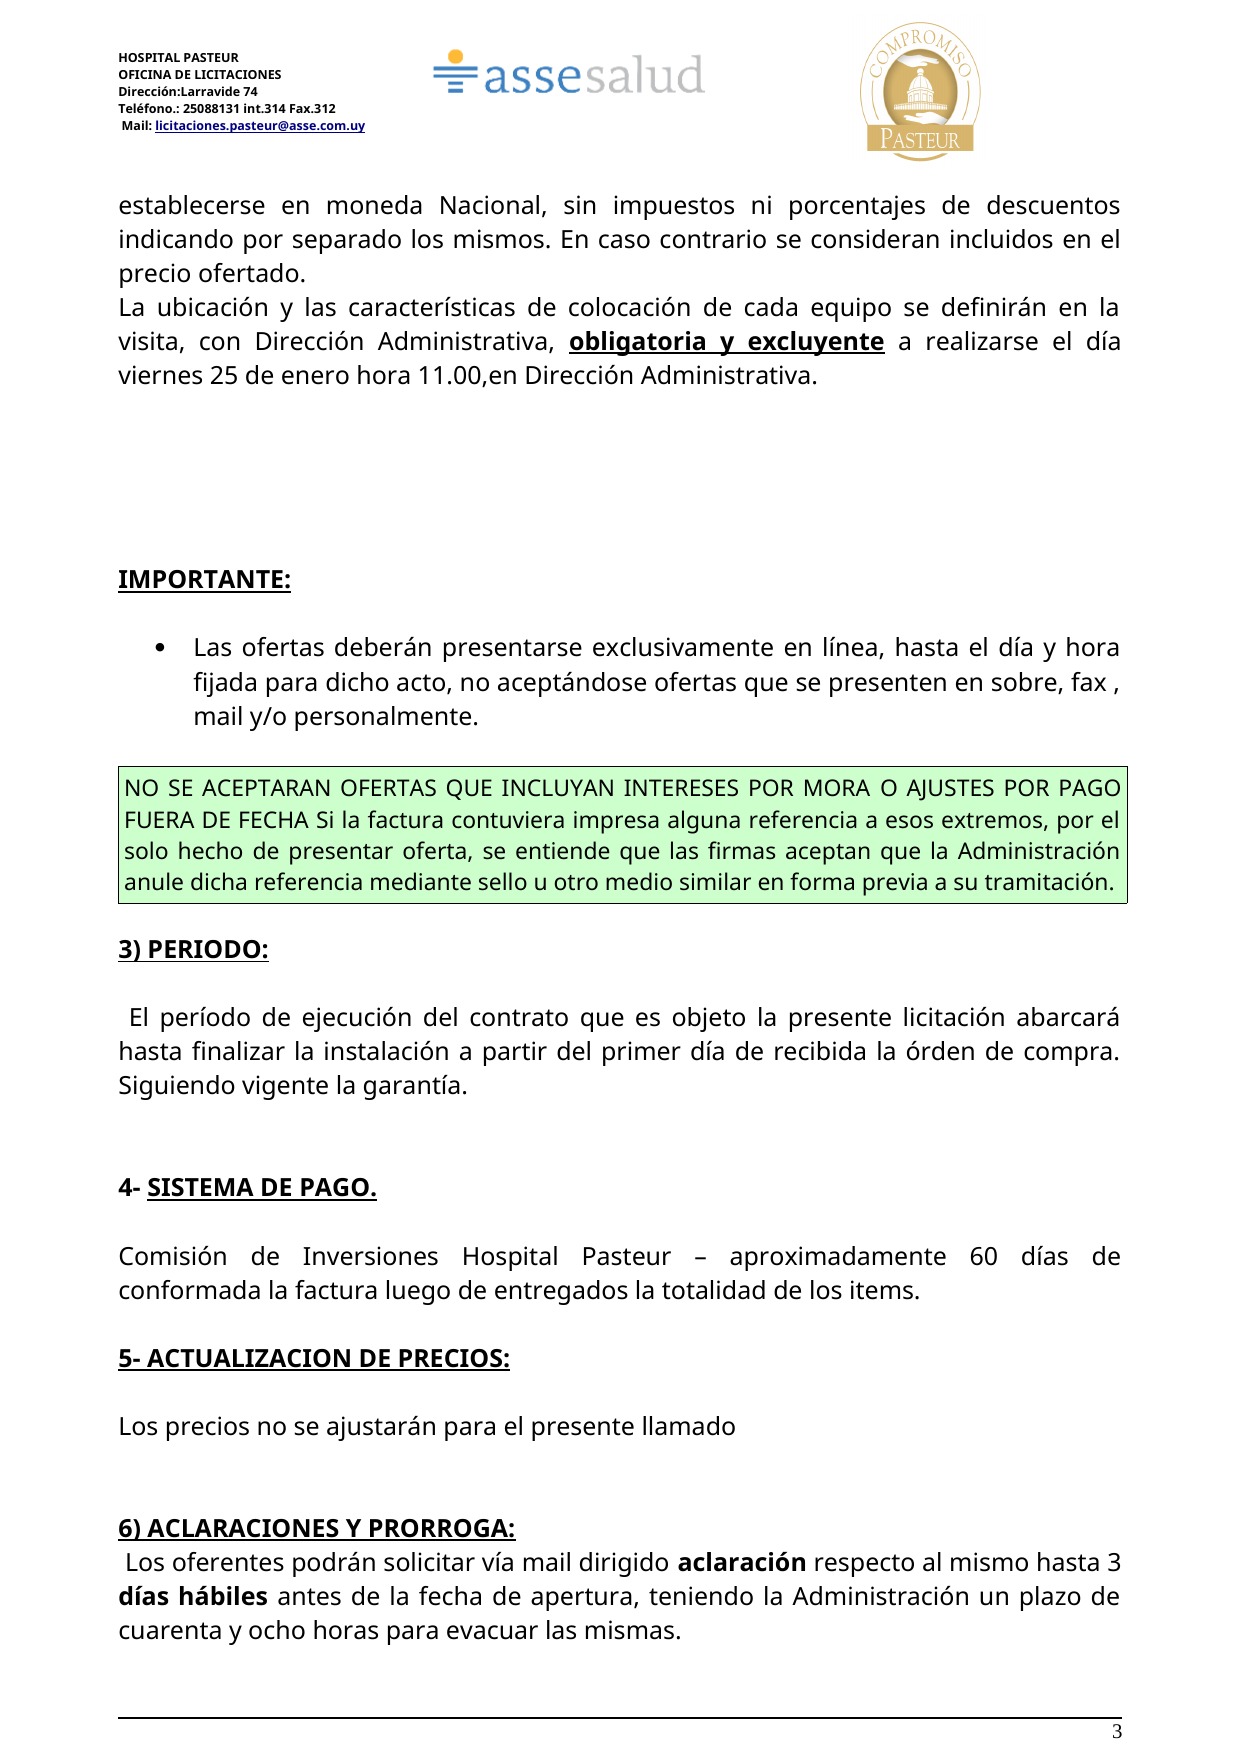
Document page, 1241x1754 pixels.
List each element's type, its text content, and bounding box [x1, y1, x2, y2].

picture [850, 12, 989, 167]
text establecerse en moneda Nacional, sin impuestos ni porcentajes de descuentos indicando por separado los mismos. En caso contrario se consideran incluidos en el precio ofertado. [118, 187, 1122, 289]
text La ubicación y las características de colocación de cada equipo se definirán en la visita, con Dirección Administrativa, obligatoria y excluyente a realizarse el día viernes 25 de enero hora 11.00,en Dirección Administrativa. [118, 289, 1122, 392]
text 6) ACLARACIONES Y PRORROGA: [118, 1511, 1122, 1545]
text 4- SISTEMA DE PAGO. [118, 1170, 1122, 1204]
text 3) PERIODO: [118, 932, 1122, 966]
table_header NO SE ACEPTARAN OFERTAS QUE INCLUYAN INTERESES POR MORA O AJUSTES POR PAGO FUERA DE FECHA Si la factura contuviera impresa alguna referencia a esos extremos, por el solo hecho de presentar oferta, se entiende que las firmas aceptan que la Administración anule dicha referencia mediante sello u otro medio similar en forma previa a su tramitación. [119, 767, 1127, 903]
text 5- ACTUALIZACION DE PRECIOS: [118, 1340, 1122, 1374]
text IMPORTANTE: [118, 562, 1122, 596]
text Comisión de Inversiones Hospital Pasteur – aproximadamente 60 días de conformada la factura luego de entregados la totalidad de los items. [118, 1238, 1122, 1306]
text Los precios no se ajustarán para el presente llamado [118, 1408, 1122, 1443]
list Las ofertas deberán presentarse exclusivamente en línea, hasta el día y hora fijada para dicho acto, no aceptándose ofertas que se presenten en sobre, fax , mail y/o personalmente. [156, 630, 1122, 732]
picture [418, 28, 727, 116]
text Los oferentes podrán solicitar vía mail dirigido aclaración respecto al mismo hasta 3 días hábiles antes de la fecha de apertura, teniendo la Administración un plazo de cuarenta y ocho horas para evacuar las mismas. [118, 1545, 1122, 1647]
text El período de ejecución del contrato que es objeto la presente licitación abarcará hasta finalizar la instalación a partir del primer día de recibida la órden de compra. Siguiendo vigente la garantía. [118, 1000, 1122, 1102]
